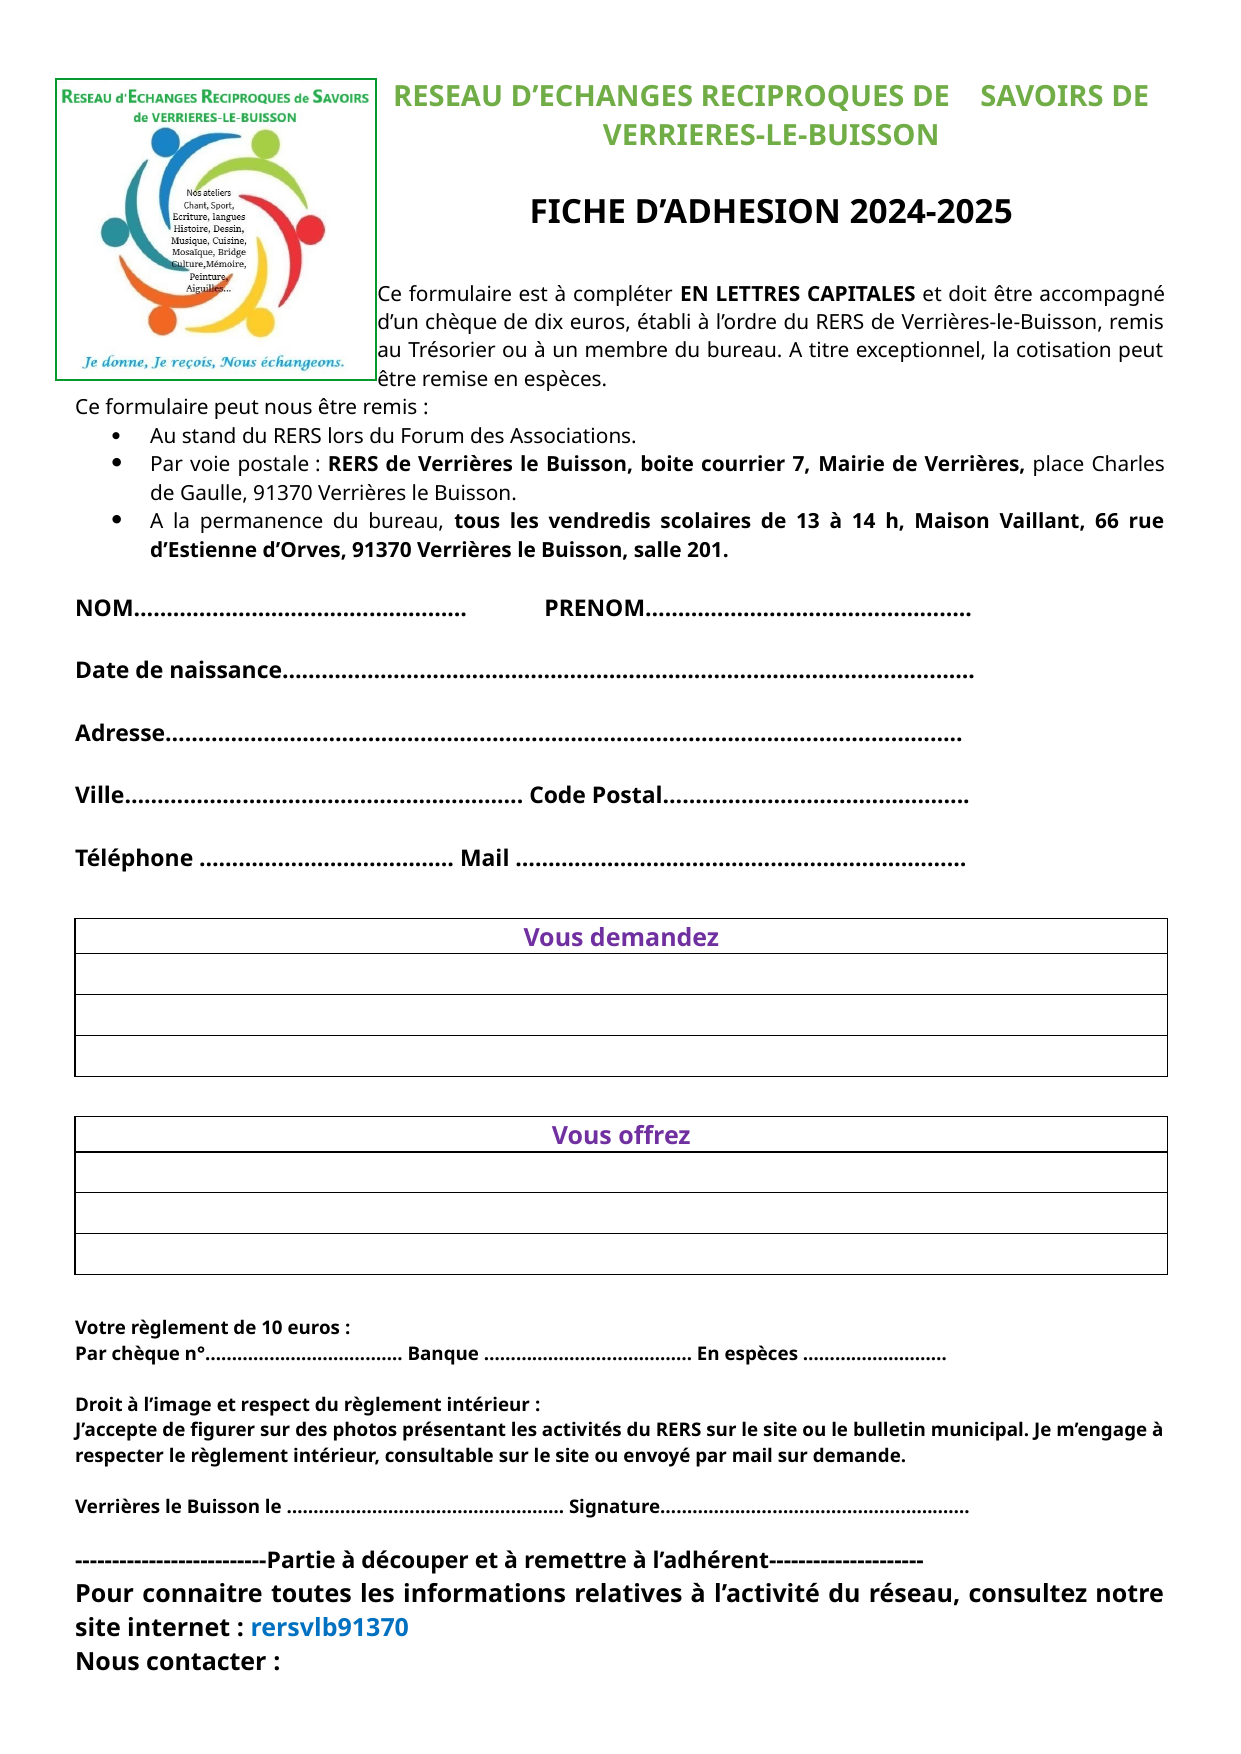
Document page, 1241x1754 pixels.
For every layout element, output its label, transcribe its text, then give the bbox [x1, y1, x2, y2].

table_cell [76, 995, 1167, 1035]
list Par voie postale : RERS de Verrières le Buisson, boite courrier 7, Mairie de Verrières, place Charles de Gaulle, 91370 Verrières le Buisson. [112, 449, 1165, 506]
text Verrières le Buisson le ……………………………………………. Signature…………………………………………………. [75, 1493, 1165, 1518]
table_cell [76, 1036, 1167, 1076]
table_header Vous offrez [76, 1117, 1167, 1151]
table_cell [76, 954, 1167, 994]
text FICHE D’ADHESION 2024-2025 [377, 188, 1165, 233]
table_cell [76, 1153, 1167, 1192]
text Par chèque n°………………………………. Banque ………………………………… En espèces ……………………… [75, 1340, 1165, 1365]
list Au stand du RERS lors du Forum des Associations. [112, 421, 1165, 449]
text Ville……………………………………………………. Code Postal……………………………………….. [75, 779, 1165, 810]
text J’accepte de figurer sur des photos présentant les activités du RERS sur le site ou le bulletin municipal. Je m’engage à respecter le règlement intérieur, consultable sur le site ou envoyé par mail sur demande. [75, 1416, 1165, 1467]
table_cell [76, 1193, 1167, 1233]
text Date de naissance……………………………………………………………………………………………. [75, 654, 1165, 685]
text Téléphone ………………………………… Mail …………………………………………………………… [75, 842, 1165, 873]
text Nous contacter : [75, 1643, 1165, 1677]
text Votre règlement de 10 euros : [75, 1314, 1165, 1340]
text Pour connaitre toutes les informations relatives à l’activité du réseau, consultez notre site internet : rersvlb91370 [75, 1575, 1165, 1643]
text Ce formulaire peut nous être remis : [75, 392, 1165, 421]
text NOM…………………………………………… PRENOM………………………………………….. [75, 592, 1165, 623]
table_cell [76, 1234, 1167, 1273]
list A la permanence du bureau, tous les vendredis scolaires de 13 à 14 h, Maison Vaillant, 66 rue d’Estienne d’Orves, 91370 Verrières le Buisson, salle 201. [112, 506, 1165, 563]
text Ce formulaire est à compléter EN LETTRES CAPITALES et doit être accompagné d’un chèque de dix euros, établi à l’ordre du RERS de Verrières-le-Buisson, remis au Trésorier ou à un membre du bureau. A titre exceptionnel, la cotisation peut être remise en espèces. [75, 279, 1165, 392]
text RESEAU D’ECHANGES RECIPROQUES DE SAVOIRS DE VERRIERES-LE-BUISSON [75, 75, 1165, 154]
text --------------------------Partie à découper et à remettre à l’adhérent--------------------- [75, 1544, 1165, 1575]
text Adresse………………………………………………………………………………………………………….. [75, 717, 1165, 748]
table_header Vous demandez [76, 919, 1167, 953]
text Droit à l’image et respect du règlement intérieur : [75, 1391, 1165, 1416]
